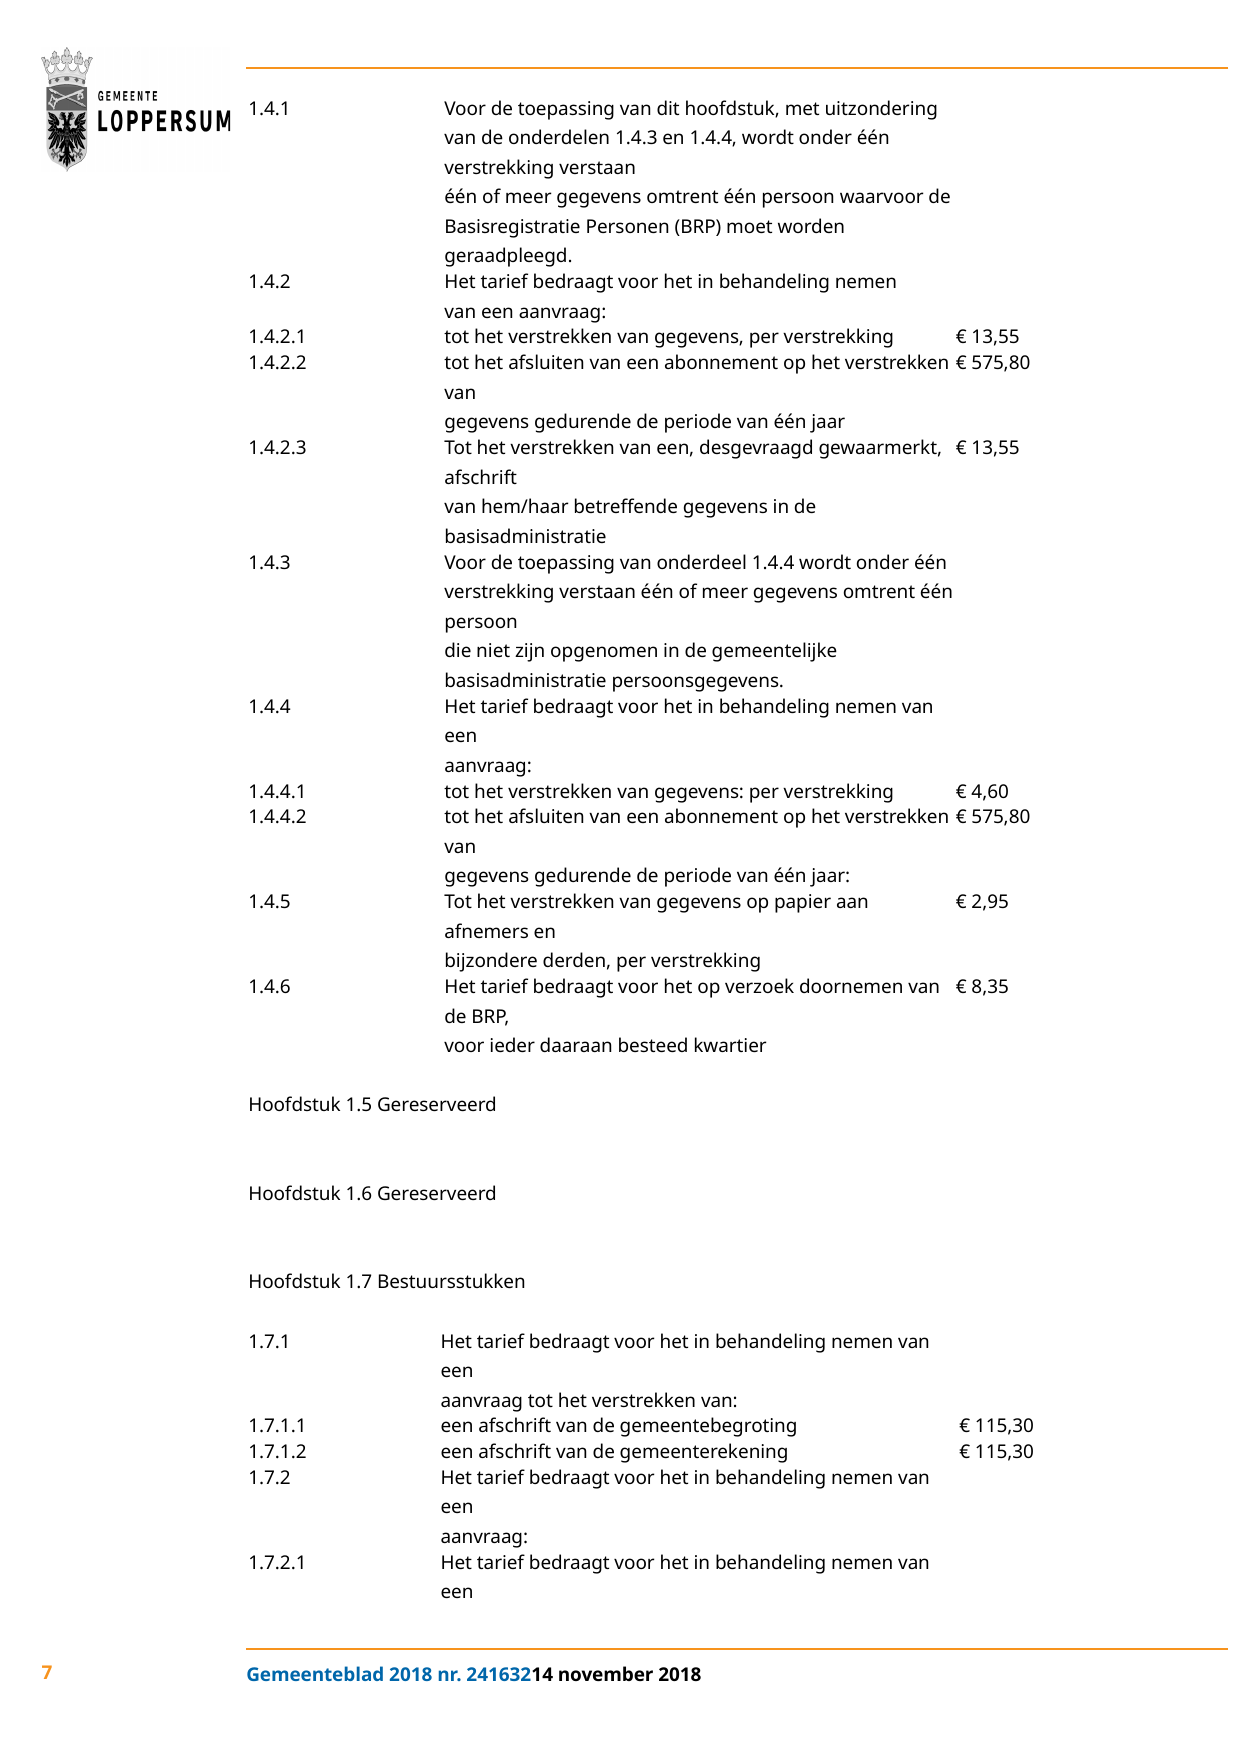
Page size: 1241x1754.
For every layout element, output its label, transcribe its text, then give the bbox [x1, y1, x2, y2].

table_cell een afschrift van de gemeentebegroting [440, 1413, 959, 1438]
table_cell 1.7.2.1 [248, 1549, 440, 1604]
table_header 1.4.1 [248, 95, 444, 268]
table_cell 1.7.1.1 [248, 1413, 440, 1438]
table_cell Het tarief bedraagt voor het in behandeling nemen van een aanvraag: [440, 1464, 959, 1549]
table_cell € 13,55 [956, 434, 1152, 549]
table_cell [956, 549, 1152, 693]
table_cell tot het verstrekken van gegevens, per verstrekking [444, 324, 956, 349]
table_cell 1.7.2 [248, 1464, 440, 1549]
table_cell Voor de toepassing van onderdeel 1.4.4 wordt onder één verstrekking verstaan één of meer gegevens omtrent één persoon die niet zijn opgenomen in de gemeentelijke basisadministratie persoonsgegevens. [444, 549, 956, 693]
table_cell [959, 1549, 1152, 1604]
table_cell Tot het verstrekken van een, desgevraagd gewaarmerkt, afschrift van hem/haar betreffende gegevens in de basisadministratie [444, 434, 956, 549]
text Hoofdstuk 1.7 Bestuursstukken [248, 1268, 1152, 1294]
table_cell € 115,30 [959, 1439, 1152, 1464]
table_cell [956, 693, 1152, 778]
table_cell [959, 1464, 1152, 1549]
table_cell 1.4.2.2 [248, 350, 444, 434]
table_header [959, 1328, 1152, 1413]
table_cell tot het afsluiten van een abonnement op het verstrekken van gegevens gedurende de periode van één jaar: [444, 804, 956, 888]
table_cell 1.4.2 [248, 269, 444, 324]
table_cell € 4,60 [956, 778, 1152, 803]
table_cell Het tarief bedraagt voor het in behandeling nemen van een [440, 1549, 959, 1604]
table_cell Het tarief bedraagt voor het in behandeling nemen van een aanvraag: [444, 269, 956, 324]
table_cell € 2,95 [956, 889, 1152, 973]
table_cell € 575,80 [956, 350, 1152, 434]
table_header 1.7.1 [248, 1328, 440, 1413]
table_cell 1.4.4.2 [248, 804, 444, 888]
table_cell 1.7.1.2 [248, 1439, 440, 1464]
picture [41, 47, 231, 172]
table_cell 1.4.2.1 [248, 324, 444, 349]
table_cell € 575,80 [956, 804, 1152, 888]
table_cell € 8,35 [956, 973, 1152, 1058]
table_cell een afschrift van de gemeenterekening [440, 1439, 959, 1464]
table_cell 1.4.4.1 [248, 778, 444, 803]
table_cell Het tarief bedraagt voor het op verzoek doornemen van de BRP, voor ieder daaraan besteed kwartier [444, 973, 956, 1058]
table_cell tot het verstrekken van gegevens: per verstrekking [444, 778, 956, 803]
table_header Voor de toepassing van dit hoofdstuk, met uitzondering van de onderdelen 1.4.3 en 1.4.4, wordt onder één verstrekking verstaan één of meer gegevens omtrent één persoon waarvoor de Basisregistratie Personen (BRP) moet worden geraadpleegd. [444, 95, 956, 268]
table_cell 1.4.6 [248, 973, 444, 1058]
table_cell € 115,30 [959, 1413, 1152, 1438]
table_cell [956, 269, 1152, 324]
table_cell 1.4.4 [248, 693, 444, 778]
table_cell 1.4.5 [248, 889, 444, 973]
table_cell € 13,55 [956, 324, 1152, 349]
table_cell 1.4.2.3 [248, 434, 444, 549]
table_header [956, 95, 1152, 268]
text Hoofdstuk 1.6 Gereserveerd [248, 1180, 1152, 1206]
table_cell tot het afsluiten van een abonnement op het verstrekken van gegevens gedurende de periode van één jaar [444, 350, 956, 434]
table_cell Het tarief bedraagt voor het in behandeling nemen van een aanvraag: [444, 693, 956, 778]
table_cell Tot het verstrekken van gegevens op papier aan afnemers en bijzondere derden, per verstrekking [444, 889, 956, 973]
text Hoofdstuk 1.5 Gereserveerd [248, 1091, 1152, 1117]
table_header Het tarief bedraagt voor het in behandeling nemen van een aanvraag tot het verstrekken van: [440, 1328, 959, 1413]
table_cell 1.4.3 [248, 549, 444, 693]
